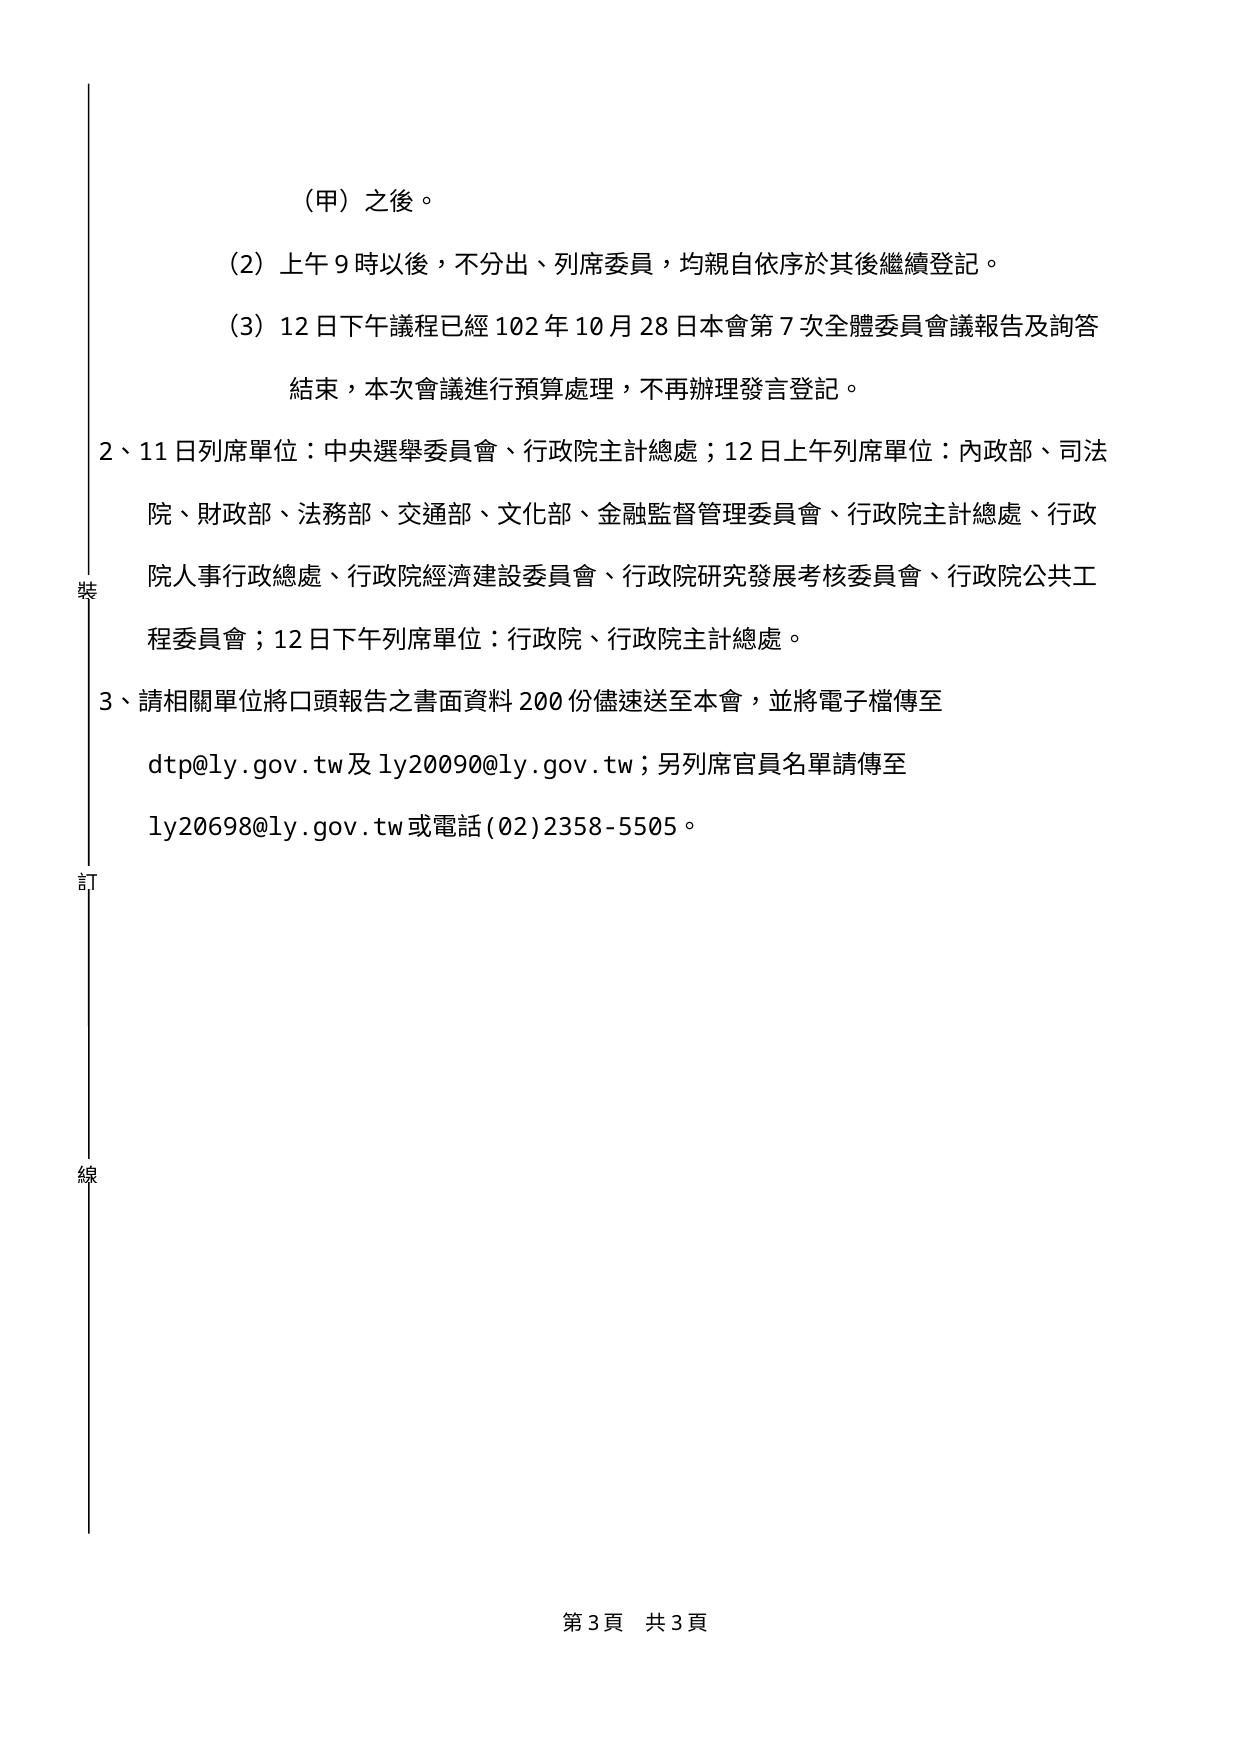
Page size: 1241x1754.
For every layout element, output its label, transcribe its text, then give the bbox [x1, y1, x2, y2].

list 12月11日及12日上午議程於上午8時至9時，出席委員在會場親自簽到後，依序登記於優先發言登記表（甲）；列席委員在會場親自簽到後依序登記於發言登記表（乙），並準時於上午9時不經唱名依序列於前項優先登記表（甲）之後。 [214, 158, 1122, 221]
list 上午9時以後，不分出、列席委員，均親自依序於其後繼續登記。 [214, 221, 1122, 283]
list 12日下午議程已經102年10月28日本會第7次全體委員會議報告及詢答結束，本次會議進行預算處理，不再辦理發言登記。 [214, 283, 1122, 408]
list 11日列席單位：中央選舉委員會、行政院主計總處；12日上午列席單位：內政部、司法院、財政部、法務部、交通部、文化部、金融監督管理委員會、行政院主計總處、行政院人事行政總處、行政院經濟建設委員會、行政院研究發展考核委員會、行政院公共工程委員會；12日下午列席單位：行政院、行政院主計總處。 [98, 408, 1122, 658]
list 請相關單位將口頭報告之書面資料200份儘速送至本會，並將電子檔傳至dtp@ly.gov.tw及ly20090@ly.gov.tw；另列席官員名單請傳至ly20698@ly.gov.tw或電話(02)2358-5505。 [98, 658, 1122, 846]
